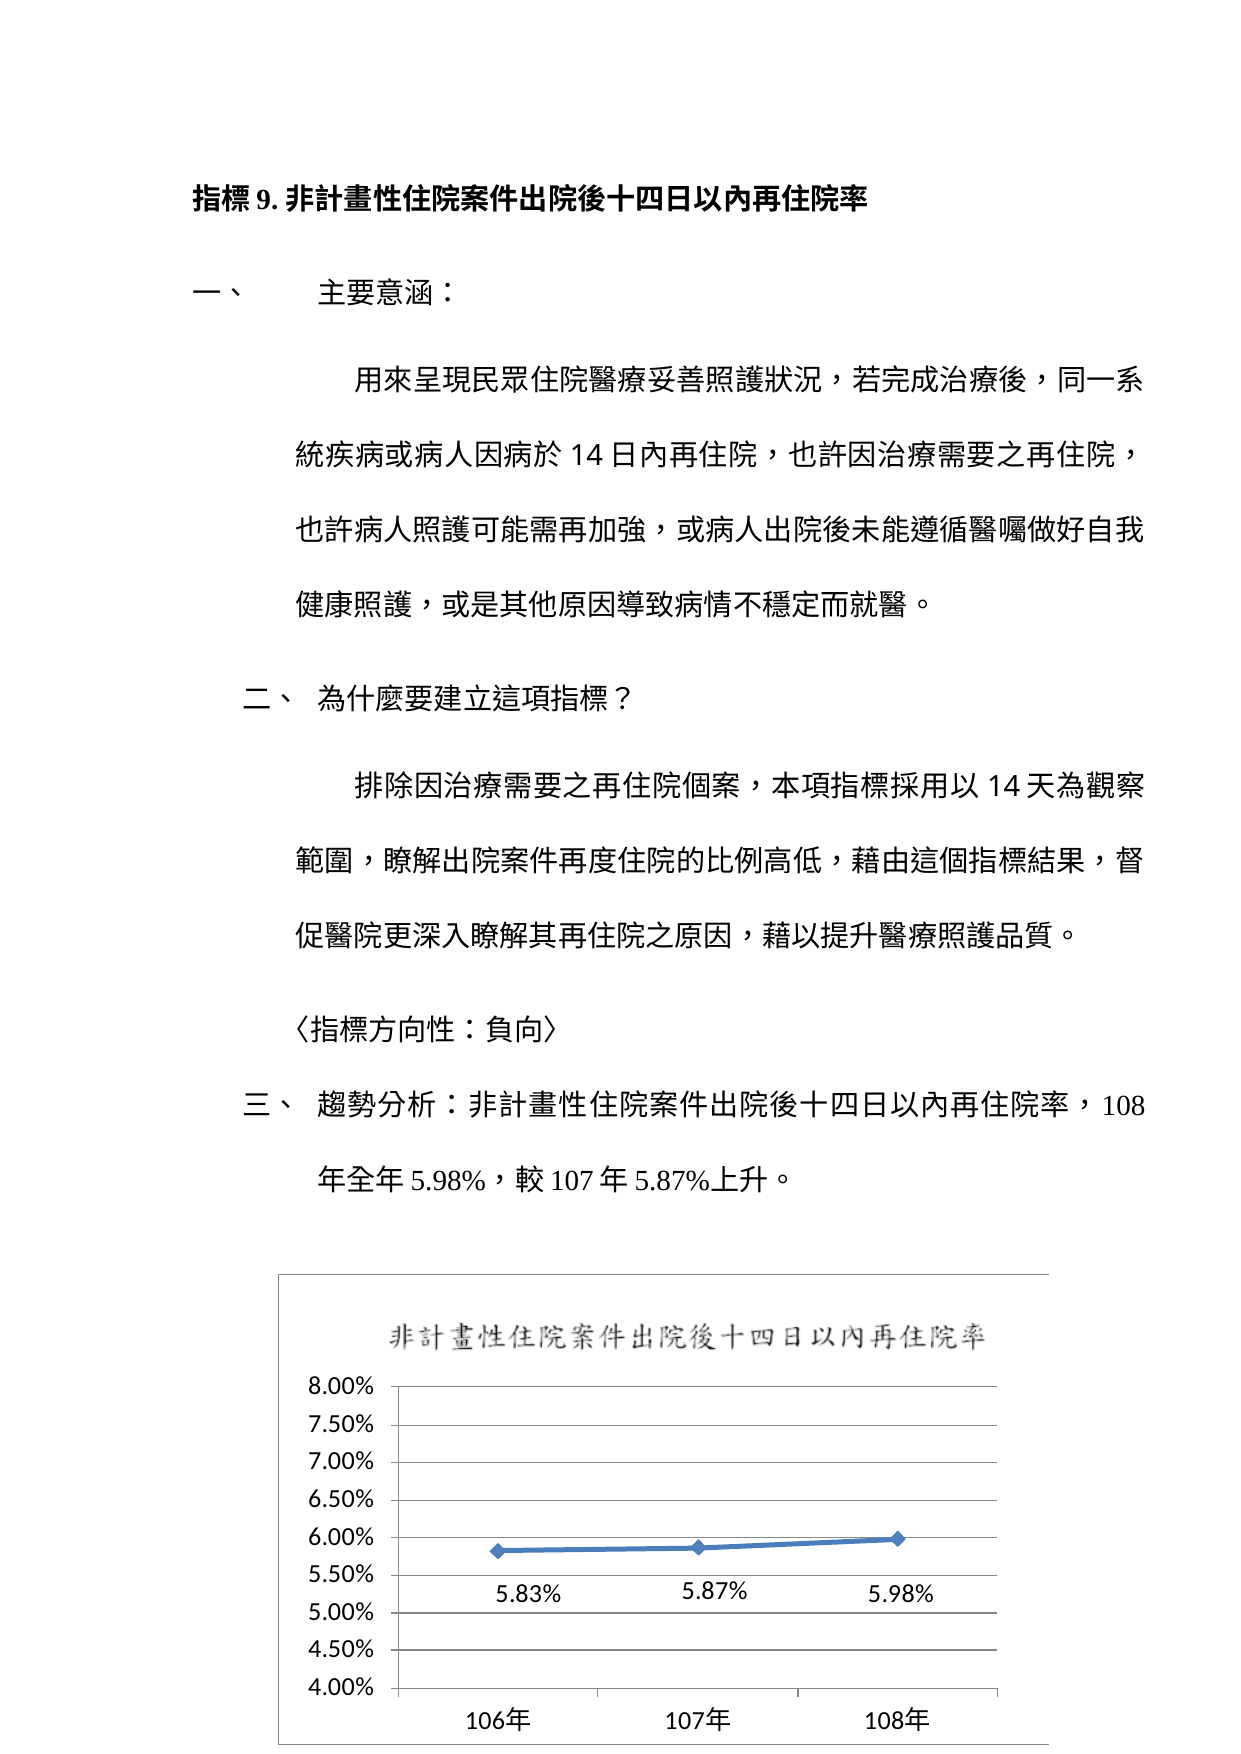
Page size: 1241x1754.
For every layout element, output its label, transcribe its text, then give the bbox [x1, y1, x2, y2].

table_cell [1128, 691, 1133, 725]
table_cell [1124, 691, 1128, 725]
list 趨勢分析：非計畫性住院案件出院後十四日以內再住院率，108年全年5.98%，較107年5.87%上升。 [242, 1065, 1145, 1215]
list 為什麼要建立這項指標？ [242, 659, 1145, 734]
subtitle 指標9. 非計畫性住院案件出院後十四日以內再住院率 [192, 159, 1145, 234]
list 主要意涵： [192, 253, 1145, 328]
table_header [1128, 656, 1133, 691]
text 用來呈現民眾住院醫療妥善照護狀況，若完成治療後，同一系統疾病或病人因病於14日內再住院，也許因治療需要之再住院，也許病人照護可能需再加強，或病人出院後未能遵循醫囑做好自我健康照護，或是其他原因導致病情不穩定而就醫。 [295, 340, 1145, 640]
table_header [1124, 656, 1128, 691]
text 排除因治療需要之再住院個案，本項指標採用以14天為觀察範圍，瞭解出院案件再度住院的比例高低，藉由這個指標結果，督促醫院更深入瞭解其再住院之原因，藉以提升醫療照護品質。 [295, 747, 1145, 972]
text 〈指標方向性：負向〉 [242, 990, 1145, 1065]
